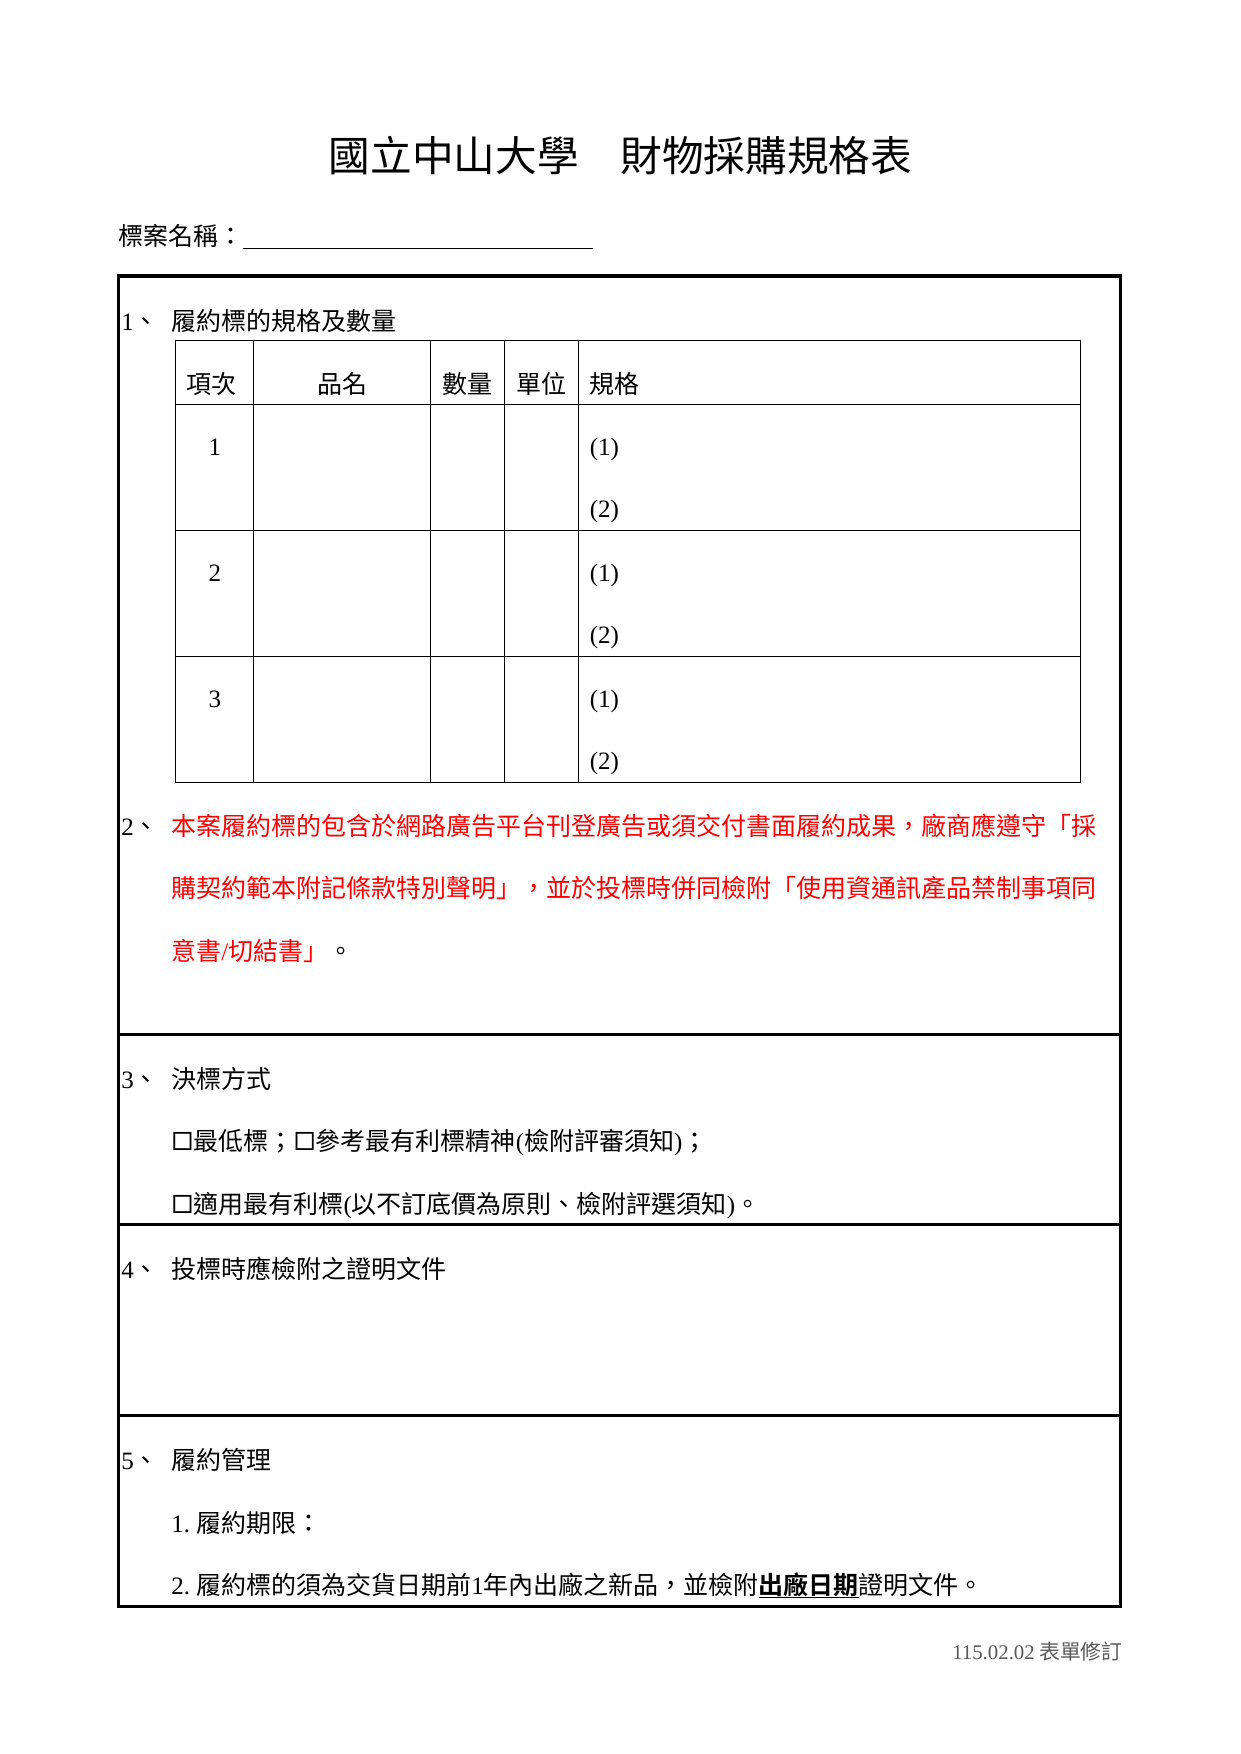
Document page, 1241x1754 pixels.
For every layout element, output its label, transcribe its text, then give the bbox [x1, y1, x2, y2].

table_cell (1) (2) [579, 405, 1080, 529]
table_cell (1) (2) [579, 657, 1080, 782]
table_header 品名 [254, 341, 430, 403]
table_cell [505, 531, 578, 656]
table_cell (1) (2) [579, 531, 1080, 656]
table_cell [505, 657, 578, 782]
table_cell [254, 405, 430, 529]
table_cell [431, 531, 504, 656]
table_cell 3 [176, 657, 253, 782]
table_cell 履約管理 履約期限： 履約標的須為交貨日期前1年內出廠之新品，並檢附出廠日期證明文件。 交貨時應提送之文件： [120, 1417, 1119, 1604]
table_cell [431, 405, 504, 529]
text 國立中山大學 財物採購規格表 [118, 112, 1122, 174]
text 標案名稱： [118, 193, 1122, 256]
table_header 數量 [431, 341, 504, 403]
table_cell 決標方式 最低標；參考最有利標精神(檢附評審須知)； 適用最有利標(以不訂底價為原則、檢附評選須知)。 [120, 1036, 1119, 1223]
table_cell [505, 405, 578, 529]
table_header 規格 [579, 341, 1080, 403]
table_cell [431, 657, 504, 782]
table_cell 2 [176, 531, 253, 656]
table_cell 1 [176, 405, 253, 529]
table_header 項次 [176, 341, 253, 403]
table_cell 投標時應檢附之證明文件 [120, 1226, 1119, 1414]
table_cell [254, 657, 430, 782]
table_header 履約標的規格及數量 本案履約標的包含於網路廣告平台刊登廣告或須交付書面履約成果，廠商應遵守「採購契約範本附記條款特別聲明」，並於投標時併同檢附「使用資通訊產品禁制事項同意書/切結書」。 [120, 278, 1119, 1033]
table_header 單位 [505, 341, 578, 403]
table_cell [254, 531, 430, 656]
